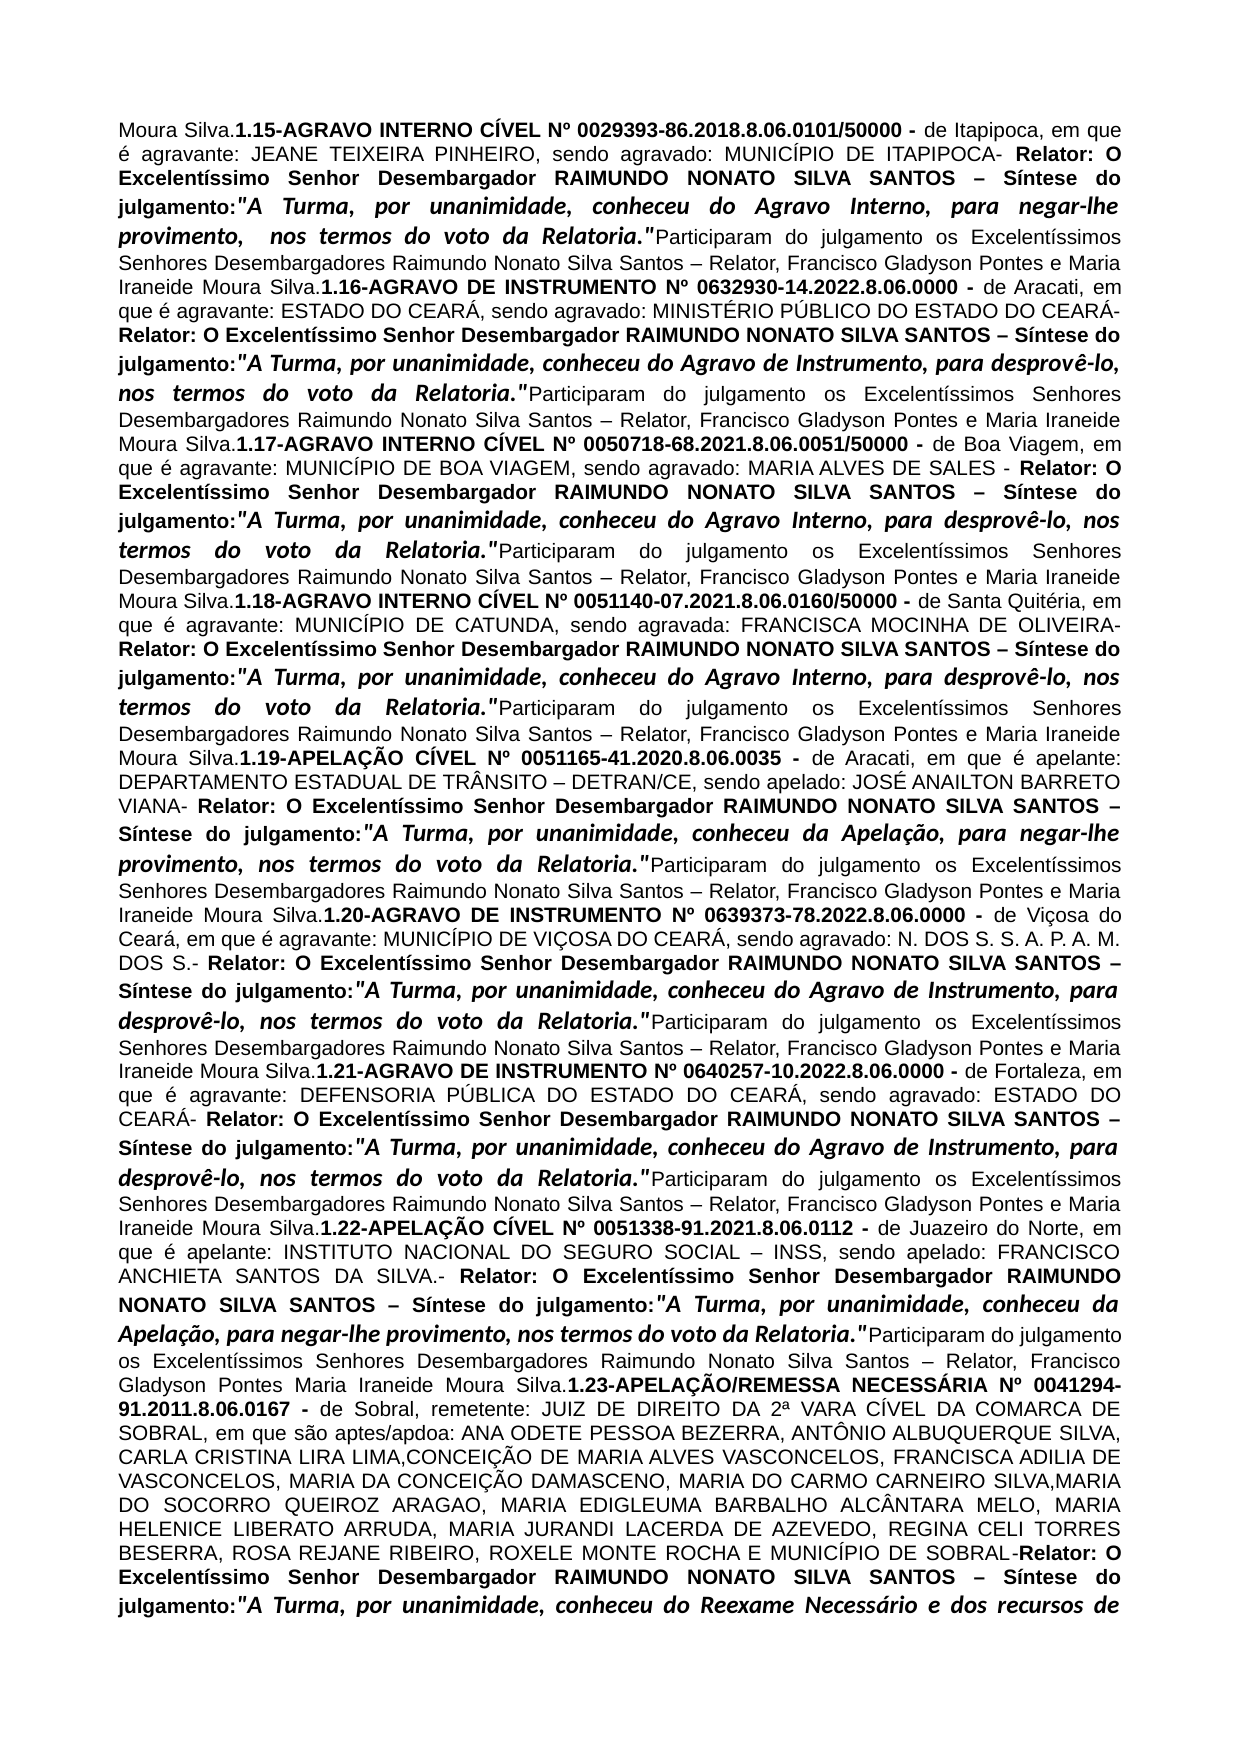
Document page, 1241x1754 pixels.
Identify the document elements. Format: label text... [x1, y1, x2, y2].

text Moura Silva.1.15-AGRAVO INTERNO CÍVEL Nº 0029393-86.2018.8.06.0101/50000 - de Itapipoca, em que é agravante: JEANE TEIXEIRA PINHEIRO, sendo agravado: MUNICÍPIO DE ITAPIPOCA- Relator: O Excelentíssimo Senhor Desembargador RAIMUNDO NONATO SILVA SANTOS – Síntese do julgamento:"A Turma, por unanimidade, conheceu do Agravo Interno, para negar-lhe provimento, nos termos do voto da Relatoria."Participaram do julgamento os Excelentíssimos Senhores Desembargadores Raimundo Nonato Silva Santos – Relator, Francisco Gladyson Pontes e Maria Iraneide Moura Silva.1.16-AGRAVO DE INSTRUMENTO Nº 0632930-14.2022.8.06.0000 - de Aracati, em que é agravante: ESTADO DO CEARÁ, sendo agravado: MINISTÉRIO PÚBLICO DO ESTADO DO CEARÁ- Relator: O Excelentíssimo Senhor Desembargador RAIMUNDO NONATO SILVA SANTOS – Síntese do julgamento:"A Turma, por unanimidade, conheceu do Agravo de Instrumento, para desprovê-lo, nos termos do voto da Relatoria."Participaram do julgamento os Excelentíssimos Senhores Desembargadores Raimundo Nonato Silva Santos – Relator, Francisco Gladyson Pontes e Maria Iraneide Moura Silva.1.17-AGRAVO INTERNO CÍVEL Nº 0050718-68.2021.8.06.0051/50000 - de Boa Viagem, em que é agravante: MUNICÍPIO DE BOA VIAGEM, sendo agravado: MARIA ALVES DE SALES - Relator: O Excelentíssimo Senhor Desembargador RAIMUNDO NONATO SILVA SANTOS – Síntese do julgamento:"A Turma, por unanimidade, conheceu do Agravo Interno, para desprovê-lo, nos termos do voto da Relatoria."Participaram do julgamento os Excelentíssimos Senhores Desembargadores Raimundo Nonato Silva Santos – Relator, Francisco Gladyson Pontes e Maria Iraneide Moura Silva.1.18-AGRAVO INTERNO CÍVEL Nº 0051140-07.2021.8.06.0160/50000 - de Santa Quitéria, em que é agravante: MUNICÍPIO DE CATUNDA, sendo agravada: FRANCISCA MOCINHA DE OLIVEIRA- Relator: O Excelentíssimo Senhor Desembargador RAIMUNDO NONATO SILVA SANTOS – Síntese do julgamento:"A Turma, por unanimidade, conheceu do Agravo Interno, para desprovê-lo, nos termos do voto da Relatoria."Participaram do julgamento os Excelentíssimos Senhores Desembargadores Raimundo Nonato Silva Santos – Relator, Francisco Gladyson Pontes e Maria Iraneide Moura Silva.1.19-APELAÇÃO CÍVEL Nº 0051165-41.2020.8.06.0035 - de Aracati, em que é apelante: DEPARTAMENTO ESTADUAL DE TRÂNSITO – DETRAN/CE, sendo apelado: JOSÉ ANAILTON BARRETO VIANA- Relator: O Excelentíssimo Senhor Desembargador RAIMUNDO NONATO SILVA SANTOS – Síntese do julgamento:"A Turma, por unanimidade, conheceu da Apelação, para negar-lhe provimento, nos termos do voto da Relatoria."Participaram do julgamento os Excelentíssimos Senhores Desembargadores Raimundo Nonato Silva Santos – Relator, Francisco Gladyson Pontes e Maria Iraneide Moura Silva.1.20-AGRAVO DE INSTRUMENTO Nº 0639373-78.2022.8.06.0000 - de Viçosa do Ceará, em que é agravante: MUNICÍPIO DE VIÇOSA DO CEARÁ, sendo agravado: N. DOS S. S. A. P. A. M. DOS S.- Relator: O Excelentíssimo Senhor Desembargador RAIMUNDO NONATO SILVA SANTOS – Síntese do julgamento:"A Turma, por unanimidade, conheceu do Agravo de Instrumento, para desprovê-lo, nos termos do voto da Relatoria."Participaram do julgamento os Excelentíssimos Senhores Desembargadores Raimundo Nonato Silva Santos – Relator, Francisco Gladyson Pontes e Maria Iraneide Moura Silva.1.21-AGRAVO DE INSTRUMENTO Nº 0640257-10.2022.8.06.0000 - de Fortaleza, em que é agravante: DEFENSORIA PÚBLICA DO ESTADO DO CEARÁ, sendo agravado: ESTADO DO CEARÁ- Relator: O Excelentíssimo Senhor Desembargador RAIMUNDO NONATO SILVA SANTOS – Síntese do julgamento:"A Turma, por unanimidade, conheceu do Agravo de Instrumento, para desprovê-lo, nos termos do voto da Relatoria."Participaram do julgamento os Excelentíssimos Senhores Desembargadores Raimundo Nonato Silva Santos – Relator, Francisco Gladyson Pontes e Maria Iraneide Moura Silva.1.22-APELAÇÃO CÍVEL Nº 0051338-91.2021.8.06.0112 - de Juazeiro do Norte, em que é apelante: INSTITUTO NACIONAL DO SEGURO SOCIAL – INSS, sendo apelado: FRANCISCO ANCHIETA SANTOS DA SILVA.- Relator: O Excelentíssimo Senhor Desembargador RAIMUNDO NONATO SILVA SANTOS – Síntese do julgamento:"A Turma, por unanimidade, conheceu da Apelação, para negar-lhe provimento, nos termos do voto da Relatoria."Participaram do julgamento os Excelentíssimos Senhores Desembargadores Raimundo Nonato Silva Santos – Relator, Francisco Gladyson Pontes Maria Iraneide Moura Silva.1.23-APELAÇÃO/REMESSA NECESSÁRIA Nº 0041294-91.2011.8.06.0167 - de Sobral, remetente: JUIZ DE DIREITO DA 2ª VARA CÍVEL DA COMARCA DE SOBRAL, em que são aptes/apdoa: ANA ODETE PESSOA BEZERRA, ANTÔNIO ALBUQUERQUE SILVA, CARLA CRISTINA LIRA LIMA,CONCEIÇÃO DE MARIA ALVES VASCONCELOS, FRANCISCA ADILIA DE VASCONCELOS, MARIA DA CONCEIÇÃO DAMASCENO, MARIA DO CARMO CARNEIRO SILVA,MARIA DO SOCORRO QUEIROZ ARAGAO, MARIA EDIGLEUMA BARBALHO ALCÂNTARA MELO, MARIA HELENICE LIBERATO ARRUDA, MARIA JURANDI LACERDA DE AZEVEDO, REGINA CELI TORRES BESERRA, ROSA REJANE RIBEIRO, ROXELE MONTE ROCHA E MUNICÍPIO DE SOBRAL-Relator: O Excelentíssimo Senhor Desembargador RAIMUNDO NONATO SILVA SANTOS – Síntese do julgamento:"A Turma, por unanimidade, conheceu do Reexame Necessário e dos recursos de [118, 118, 1122, 1619]
